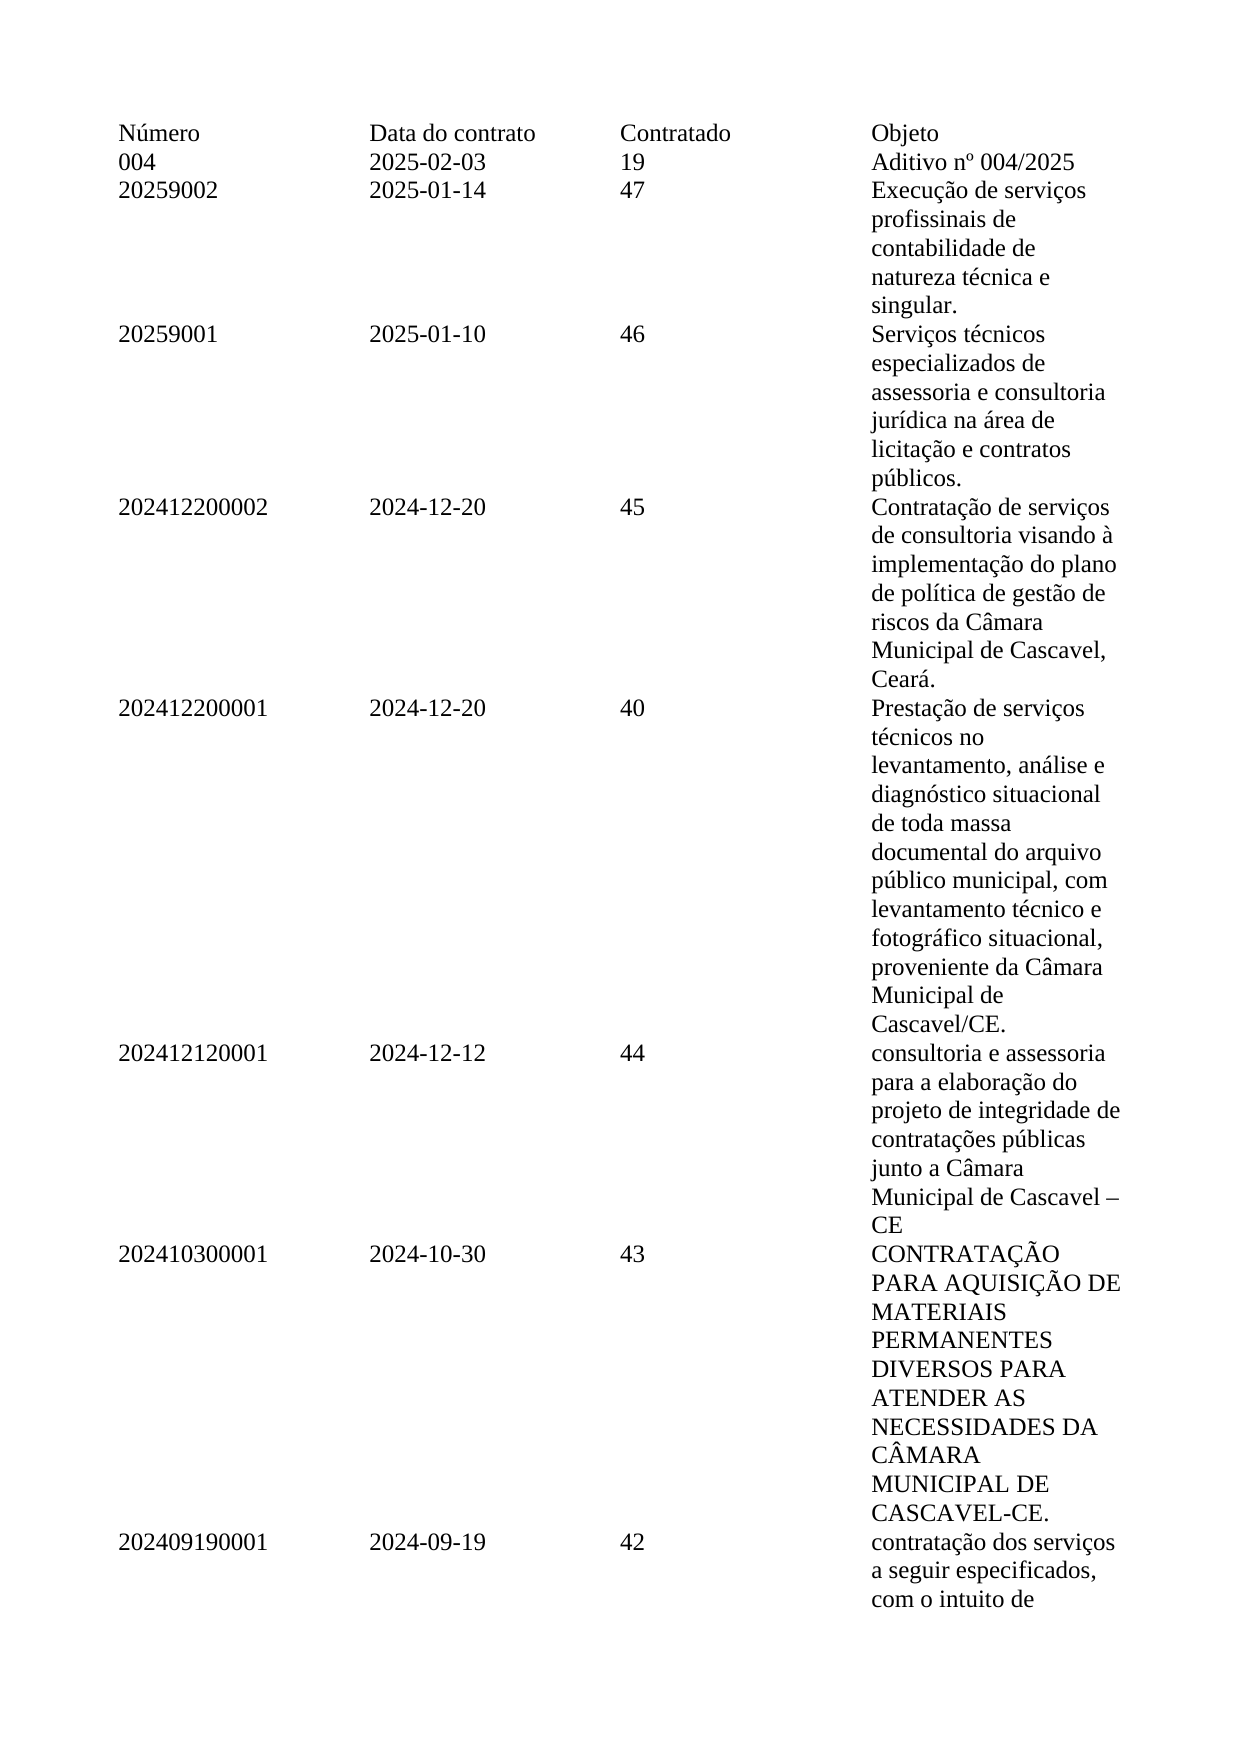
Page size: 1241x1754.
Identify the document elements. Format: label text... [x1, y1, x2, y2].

table_cell 2024-10-30 [369, 1239, 620, 1527]
table_cell 20259002 [118, 176, 369, 319]
table_cell 47 [620, 176, 871, 319]
table_cell 2025-01-10 [369, 319, 620, 492]
table_cell 202409190001 [118, 1527, 369, 1613]
table_cell 202412120001 [118, 1038, 369, 1239]
table_cell CONTRATAÇÃO PARA AQUISIÇÃO DE MATERIAIS PERMANENTES DIVERSOS PARA ATENDER AS NECESSIDADES DA CÂMARA MUNICIPAL DE CASCAVEL-CE. [871, 1239, 1122, 1527]
table_cell Prestação de serviços técnicos no levantamento, análise e diagnóstico situacional de toda massa documental do arquivo público municipal, com levantamento técnico e fotográfico situacional, proveniente da Câmara Municipal de Cascavel/CE. [871, 693, 1122, 1038]
table_cell 202410300001 [118, 1239, 369, 1527]
table_header Objeto [871, 118, 1122, 147]
table_cell 44 [620, 1038, 871, 1239]
table_cell 2024-12-20 [369, 693, 620, 1038]
table_cell Serviços técnicos especializados de assessoria e consultoria jurídica na área de licitação e contratos públicos. [871, 319, 1122, 492]
table_cell Contratação de serviços de consultoria visando à implementação do plano de política de gestão de riscos da Câmara Municipal de Cascavel, Ceará. [871, 492, 1122, 693]
table_cell 004 [118, 147, 369, 176]
table_cell Aditivo nº 004/2025 [871, 147, 1122, 176]
table_cell 40 [620, 693, 871, 1038]
table_header Data do contrato [369, 118, 620, 147]
table_cell 2025-02-03 [369, 147, 620, 176]
table_cell 2024-09-19 [369, 1527, 620, 1613]
table_cell 20259001 [118, 319, 369, 492]
table_cell 2024-12-12 [369, 1038, 620, 1239]
table_cell 2025-01-14 [369, 176, 620, 319]
table_cell Execução de serviços profissinais de contabilidade de natureza técnica e singular. [871, 176, 1122, 319]
table_cell contratação dos serviços a seguir especificados, com o intuito de [871, 1527, 1122, 1613]
table_cell 46 [620, 319, 871, 492]
table_header Contratado [620, 118, 871, 147]
table_cell 202412200002 [118, 492, 369, 693]
table_cell 43 [620, 1239, 871, 1527]
table_cell 42 [620, 1527, 871, 1613]
table_cell 202412200001 [118, 693, 369, 1038]
table_cell 45 [620, 492, 871, 693]
table_cell 19 [620, 147, 871, 176]
table_cell consultoria e assessoria para a elaboração do projeto de integridade de contratações públicas junto a Câmara Municipal de Cascavel – CE [871, 1038, 1122, 1239]
table_cell 2024-12-20 [369, 492, 620, 693]
table_header Número [118, 118, 369, 147]
